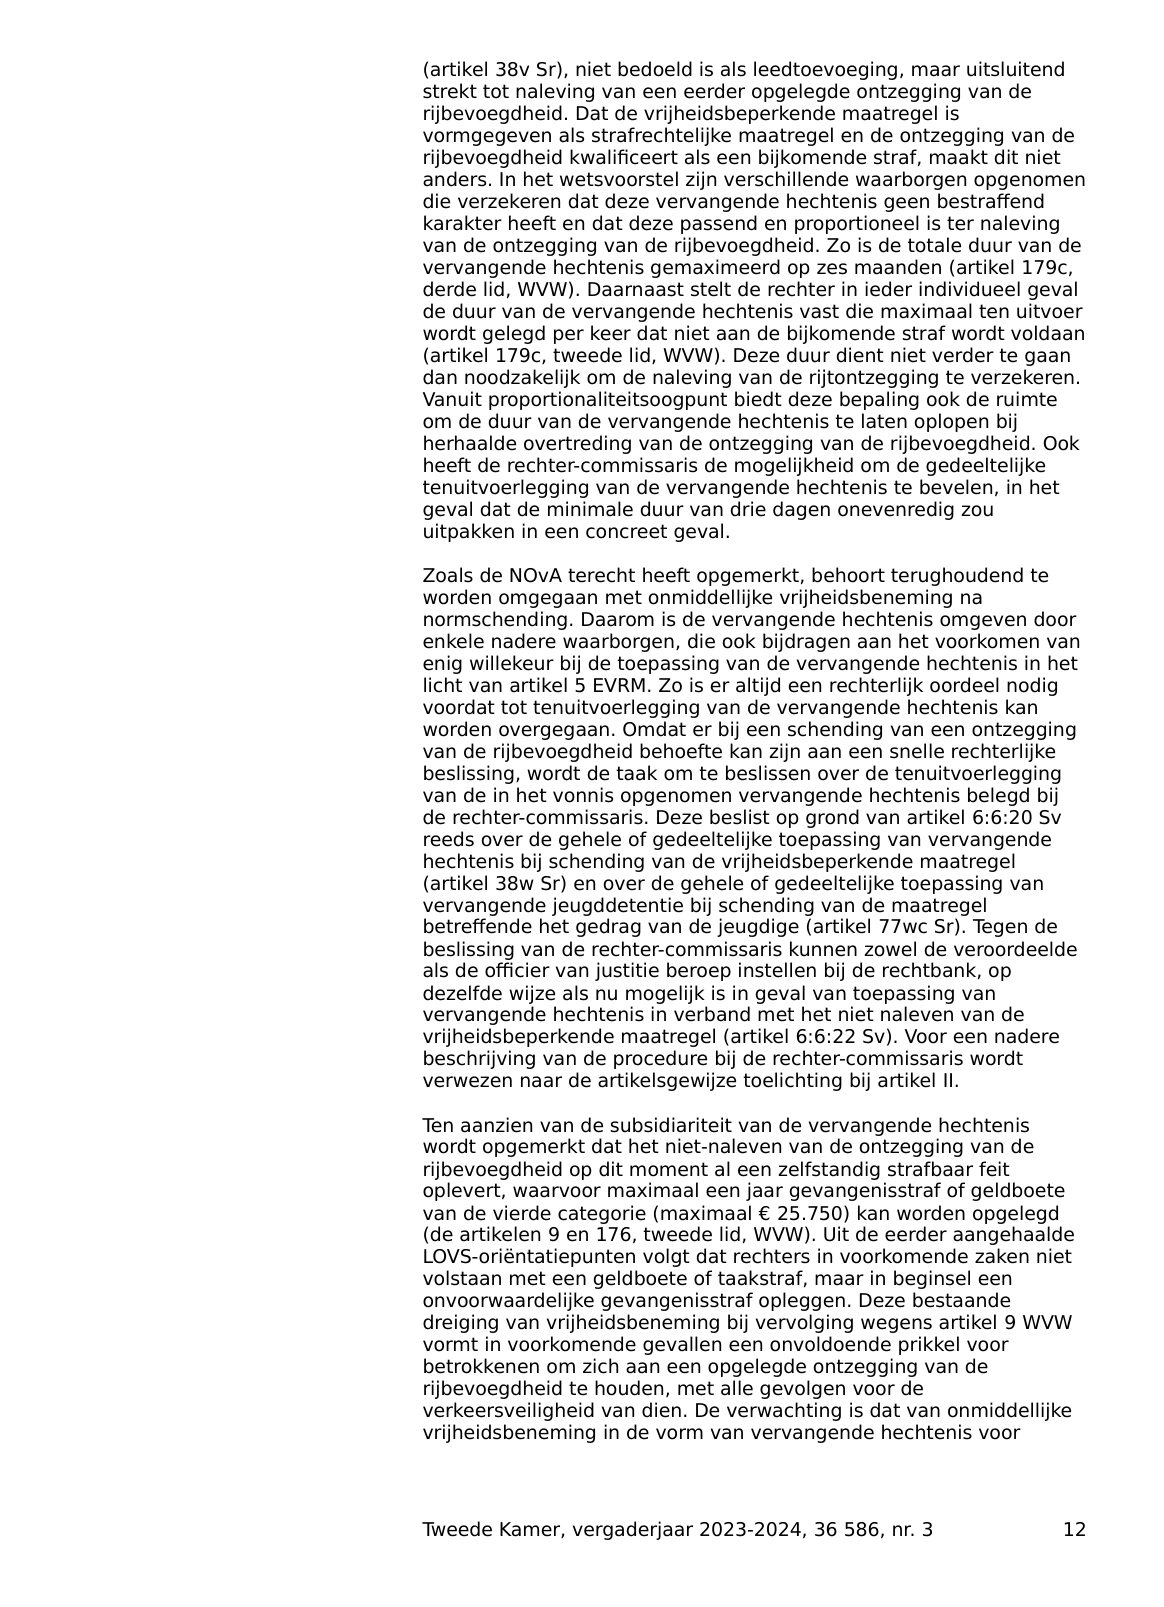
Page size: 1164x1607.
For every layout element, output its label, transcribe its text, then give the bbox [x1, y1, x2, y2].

text (artikel 38v Sr), niet bedoeld is als leedtoevoeging, maar uitsluitend strekt tot naleving van een eerder opgelegde ontzegging van de rijbevoegdheid. Dat de vrijheidsbeperkende maatregel is vormgegeven als strafrechtelijke maatregel en de ontzegging van de rijbevoegdheid kwalificeert als een bijkomende straf, maakt dit niet anders. In het wetsvoorstel zijn verschillende waarborgen opgenomen die verzekeren dat deze vervangende hechtenis geen bestraffend karakter heeft en dat deze passend en proportioneel is ter naleving van de ontzegging van de rijbevoegdheid. Zo is de totale duur van de vervangende hechtenis gemaximeerd op zes maanden (artikel 179c, derde lid, WVW). Daarnaast stelt de rechter in ieder individueel geval de duur van de vervangende hechtenis vast die maximaal ten uitvoer wordt gelegd per keer dat niet aan de bijkomende straf wordt voldaan (artikel 179c, tweede lid, WVW). Deze duur dient niet verder te gaan dan noodzakelijk om de naleving van de rijtontzegging te verzekeren. Vanuit proportionaliteitsoogpunt biedt deze bepaling ook de ruimte om de duur van de vervangende hechtenis te laten oplopen bij herhaalde overtreding van de ontzegging van de rijbevoegdheid. Ook heeft de rechter-commissaris de mogelijkheid om de gedeeltelijke tenuitvoerlegging van de vervangende hechtenis te bevelen, in het geval dat de minimale duur van drie dagen onevenredig zou uitpakken in een concreet geval. [422, 59, 1087, 543]
text Ten aanzien van de subsidiariteit van de vervangende hechtenis wordt opgemerkt dat het niet-naleven van de ontzegging van de rijbevoegdheid op dit moment al een zelfstandig strafbaar feit oplevert, waarvoor maximaal een jaar gevangenisstraf of geldboete van de vierde categorie (maximaal € 25.750) kan worden opgelegd (de artikelen 9 en 176, tweede lid, WVW). Uit de eerder aangehaalde LOVS-oriëntatiepunten volgt dat rechters in voorkomende zaken niet volstaan met een geldboete of taakstraf, maar in beginsel een onvoorwaardelijke gevangenisstraf opleggen. Deze bestaande dreiging van vrijheidsbeneming bij vervolging wegens artikel 9 WVW vormt in voorkomende gevallen een onvoldoende prikkel voor betrokkenen om zich aan een opgelegde ontzegging van de rijbevoegdheid te houden, met alle gevolgen voor de verkeersveiligheid van dien. De verwachting is dat van onmiddellijke vrijheidsbeneming in de vorm van vervangende hechtenis voor [422, 1114, 1087, 1444]
text Zoals de NOvA terecht heeft opgemerkt, behoort terughoudend te worden omgegaan met onmiddellijke vrijheidsbeneming na normschending. Daarom is de vervangende hechtenis omgeven door enkele nadere waarborgen, die ook bijdragen aan het voorkomen van enig willekeur bij de toepassing van de vervangende hechtenis in het licht van artikel 5 EVRM. Zo is er altijd een rechterlijk oordeel nodig voordat tot tenuitvoerlegging van de vervangende hechtenis kan worden overgegaan. Omdat er bij een schending van een ontzegging van de rijbevoegdheid behoefte kan zijn aan een snelle rechterlijke beslissing, wordt de taak om te beslissen over de tenuitvoerlegging van de in het vonnis opgenomen vervangende hechtenis belegd bij de rechter-commissaris. Deze beslist op grond van artikel 6:6:20 Sv reeds over de gehele of gedeeltelijke toepassing van vervangende hechtenis bij schending van de vrijheidsbeperkende maatregel (artikel 38w Sr) en over de gehele of gedeeltelijke toepassing van vervangende jeugddetentie bij schending van de maatregel betreffende het gedrag van de jeugdige (artikel 77wc Sr). Tegen de beslissing van de rechter-commissaris kunnen zowel de veroordeelde als de officier van justitie beroep instellen bij de rechtbank, op dezelfde wijze als nu mogelijk is in geval van toepassing van vervangende hechtenis in verband met het niet naleven van de vrijheidsbeperkende maatregel (artikel 6:6:22 Sv). Voor een nadere beschrijving van de procedure bij de rechter-commissaris wordt verwezen naar de artikelsgewijze toelichting bij artikel II. [422, 565, 1087, 1092]
